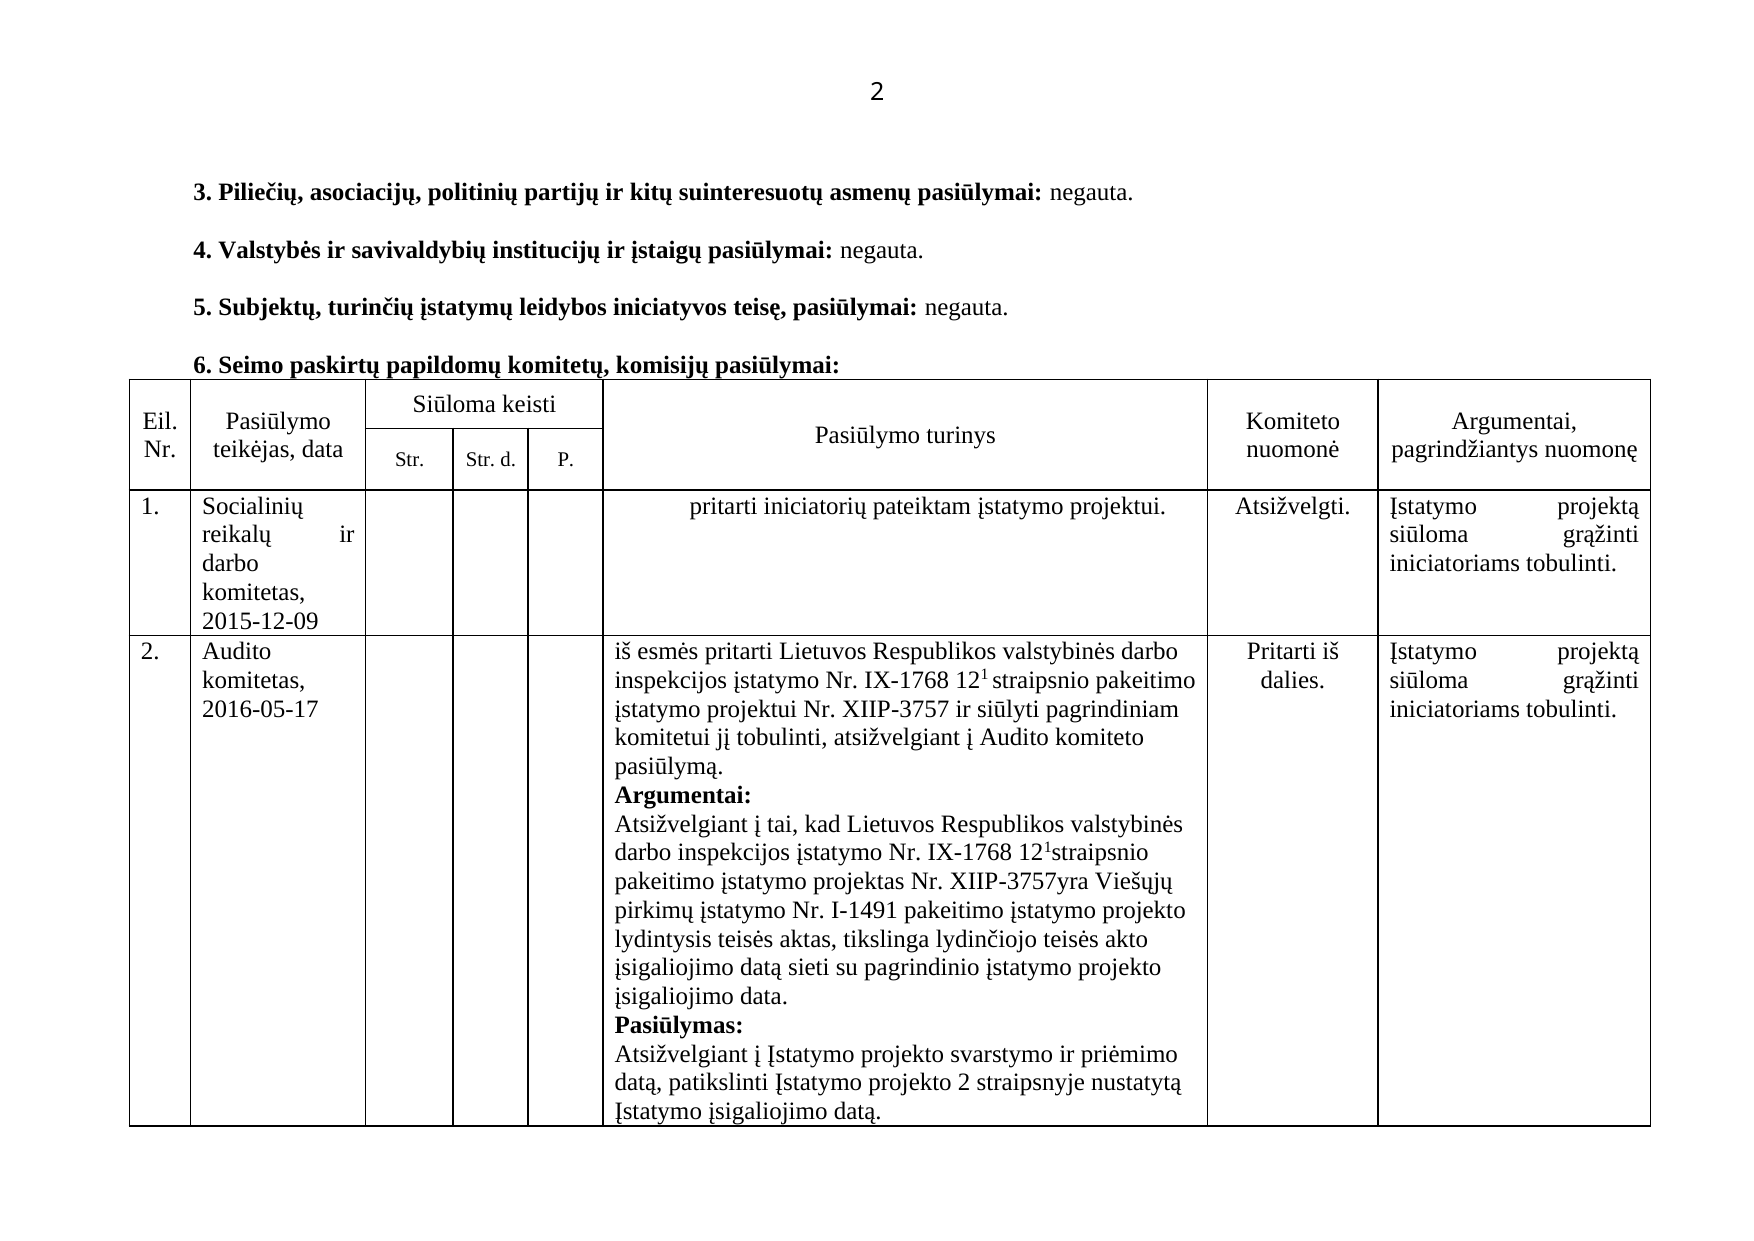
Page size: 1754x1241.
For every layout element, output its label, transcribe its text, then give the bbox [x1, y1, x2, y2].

text 4. Valstybės ir savivaldybių institucijų ir įstaigų pasiūlymai: negauta. [118, 235, 1636, 263]
table_cell pritarti iniciatorių pateiktam įstatymo projektui. [604, 491, 1207, 634]
table_cell 1. [130, 491, 190, 634]
table_cell Str. d. [454, 429, 527, 489]
table_header Eil. Nr. [130, 380, 190, 489]
table_cell [529, 636, 602, 1125]
table_header Pasiūlymo teikėjas, data [191, 380, 365, 489]
table_header Argumentai, pagrindžiantys nuomonę [1379, 380, 1650, 489]
table_header Siūloma keisti [366, 380, 602, 428]
table_cell Pritarti iš dalies. [1208, 636, 1377, 1125]
table_cell [454, 491, 527, 634]
table_cell 2. [130, 636, 190, 1125]
table_cell Str. [366, 429, 452, 489]
text 5. Subjektų, turinčių įstatymų leidybos iniciatyvos teisę, pasiūlymai: negauta. [118, 292, 1636, 321]
table_cell Įstatymo projektą siūloma grąžinti iniciatoriams tobulinti. [1379, 491, 1650, 634]
table_header Pasiūlymo turinys [604, 380, 1207, 489]
table_cell [529, 491, 602, 634]
table_cell Atsižvelgti. [1208, 491, 1377, 634]
table_cell P. [529, 429, 602, 489]
table_cell iš esmės pritarti Lietuvos Respublikos valstybinės darbo inspekcijos įstatymo Nr. IX-1768 121 straipsnio pakeitimo įstatymo projektui Nr. XIIP-3757 ir siūlyti pagrindiniam komitetui jį tobulinti, atsižvelgiant į Audito komiteto pasiūlymą. Argumentai: Atsižvelgiant į tai, kad Lietuvos Respublikos valstybinės darbo inspekcijos įstatymo Nr. IX-1768 121straipsnio pakeitimo įstatymo projektas Nr. XIIP-3757yra Viešųjų pirkimų įstatymo Nr. I-1491 pakeitimo įstatymo projekto lydintysis teisės aktas, tikslinga lydinčiojo teisės akto įsigaliojimo datą sieti su pagrindinio įstatymo projekto įsigaliojimo data. Pasiūlymas: Atsižvelgiant į Įstatymo projekto svarstymo ir priėmimo datą, patikslinti Įstatymo projekto 2 straipsnyje nustatytą Įstatymo įsigaliojimo datą. [604, 636, 1207, 1125]
table_cell [366, 491, 452, 634]
table_header Komiteto nuomonė [1208, 380, 1377, 489]
table_cell Socialinių reikalų ir darbo komitetas, 2015-12-09 [191, 491, 365, 634]
table_cell Įstatymo projektą siūloma grąžinti iniciatoriams tobulinti. [1379, 636, 1650, 1125]
table_cell [454, 636, 527, 1125]
table_cell Audito komitetas, 2016-05-17 [191, 636, 365, 1125]
table_cell [366, 636, 452, 1125]
text 6. Seimo paskirtų papildomų komitetų, komisijų pasiūlymai: [118, 350, 1636, 378]
text 3. Piliečių, asociacijų, politinių partijų ir kitų suinteresuotų asmenų pasiūlymai: negauta. [118, 177, 1636, 206]
